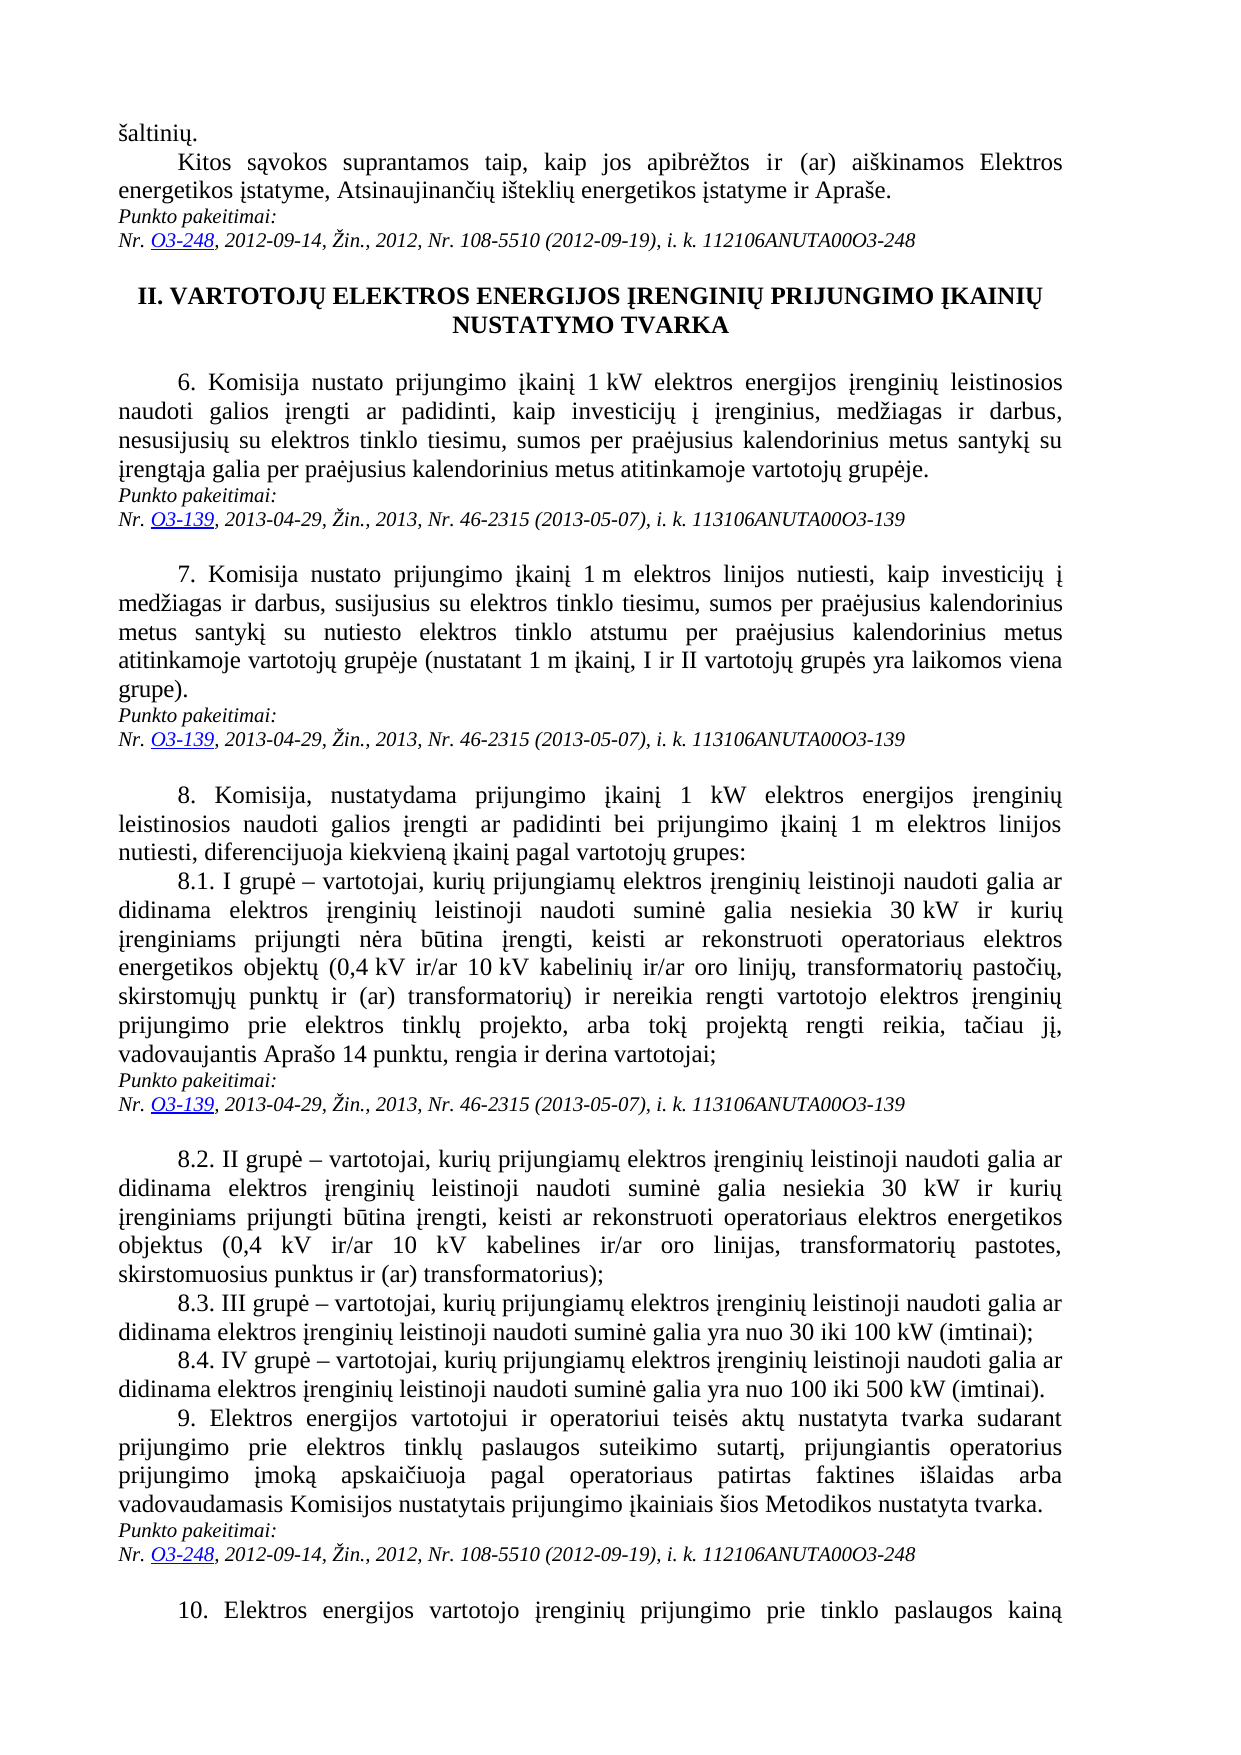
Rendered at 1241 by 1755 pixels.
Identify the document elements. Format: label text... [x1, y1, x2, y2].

text II. VARTOTOJŲ ELEKTROS ENERGIJOS ĮRENGINIŲ PRIJUNGIMO ĮKAINIŲ NUSTATYMO TVARKA [118, 281, 1063, 339]
text Punkto pakeitimai: [118, 703, 1063, 727]
text 6. Komisija nustato prijungimo įkainį 1 kW elektros energijos įrenginių leistinosios naudoti galios įrengti ar padidinti, kaip investicijų į įrenginius, medžiagas ir darbus, nesusijusių su elektros tinklo tiesimu, sumos per praėjusius kalendorinius metus santykį su įrengtąja galia per praėjusius kalendorinius metus atitinkamoje vartotojų grupėje. [118, 367, 1063, 482]
text Nr. O3-248, 2012-09-14, Žin., 2012, Nr. 108-5510 (2012-09-19), i. k. 112106ANUTA00O3-248 [118, 228, 1063, 252]
text 8.4. IV grupė – vartotojai, kurių prijungiamų elektros įrenginių leistinoji naudoti galia ar didinama elektros įrenginių leistinoji naudoti suminė galia yra nuo 100 iki 500 kW (imtinai). [118, 1346, 1063, 1403]
text 10. Elektros energijos vartotojo įrenginių prijungimo prie tinklo paslaugos kainą [118, 1595, 1063, 1624]
text Punkto pakeitimai: [118, 1518, 1063, 1542]
text Nr. O3-139, 2013-04-29, Žin., 2013, Nr. 46-2315 (2013-05-07), i. k. 113106ANUTA00O3-139 [118, 1092, 1063, 1116]
text Nr. O3-139, 2013-04-29, Žin., 2013, Nr. 46-2315 (2013-05-07), i. k. 113106ANUTA00O3-139 [118, 507, 1063, 531]
text Punkto pakeitimai: [118, 204, 1063, 228]
text 8. Komisija, nustatydama prijungimo įkainį 1 kW elektros energijos įrenginių leistinosios naudoti galios įrengti ar padidinti bei prijungimo įkainį 1 m elektros linijos nutiesti, diferencijuoja kiekvieną įkainį pagal vartotojų grupes: [118, 780, 1063, 866]
text Nr. O3-248, 2012-09-14, Žin., 2012, Nr. 108-5510 (2012-09-19), i. k. 112106ANUTA00O3-248 [118, 1542, 1063, 1566]
text šaltinių. [118, 118, 1063, 147]
text 9. Elektros energijos vartotojui ir operatoriui teisės aktų nustatyta tvarka sudarant prijungimo prie elektros tinklų paslaugos suteikimo sutartį, prijungiantis operatorius prijungimo įmoką apskaičiuoja pagal operatoriaus patirtas faktines išlaidas arba vadovaudamasis Komisijos nustatytais prijungimo įkainiais šios Metodikos nustatyta tvarka. [118, 1403, 1063, 1518]
text Kitos sąvokos suprantamos taip, kaip jos apibrėžtos ir (ar) aiškinamos Elektros energetikos įstatyme, Atsinaujinančių išteklių energetikos įstatyme ir Apraše. [118, 147, 1063, 204]
text 7. Komisija nustato prijungimo įkainį 1 m elektros linijos nutiesti, kaip investicijų į medžiagas ir darbus, susijusius su elektros tinklo tiesimu, sumos per praėjusius kalendorinius metus santykį su nutiesto elektros tinklo atstumu per praėjusius kalendorinius metus atitinkamoje vartotojų grupėje (nustatant 1 m įkainį, I ir II vartotojų grupės yra laikomos viena grupe). [118, 559, 1063, 703]
text Nr. O3-139, 2013-04-29, Žin., 2013, Nr. 46-2315 (2013-05-07), i. k. 113106ANUTA00O3-139 [118, 727, 1063, 751]
text 8.1. I grupė – vartotojai, kurių prijungiamų elektros įrenginių leistinoji naudoti galia ar didinama elektros įrenginių leistinoji naudoti suminė galia nesiekia 30 kW ir kurių įrenginiams prijungti nėra būtina įrengti, keisti ar rekonstruoti operatoriaus elektros energetikos objektų (0,4 kV ir/ar 10 kV kabelinių ir/ar oro linijų, transformatorių pastočių, skirstomųjų punktų ir (ar) transformatorių) ir nereikia rengti vartotojo elektros įrenginių prijungimo prie elektros tinklų projekto, arba tokį projektą rengti reikia, tačiau jį, vadovaujantis Aprašo 14 punktu, rengia ir derina vartotojai; [118, 866, 1063, 1067]
text Punkto pakeitimai: [118, 1067, 1063, 1092]
text Punkto pakeitimai: [118, 482, 1063, 507]
text 8.3. III grupė – vartotojai, kurių prijungiamų elektros įrenginių leistinoji naudoti galia ar didinama elektros įrenginių leistinoji naudoti suminė galia yra nuo 30 iki 100 kW (imtinai); [118, 1288, 1063, 1346]
text 8.2. II grupė – vartotojai, kurių prijungiamų elektros įrenginių leistinoji naudoti galia ar didinama elektros įrenginių leistinoji naudoti suminė galia nesiekia 30 kW ir kurių įrenginiams prijungti būtina įrengti, keisti ar rekonstruoti operatoriaus elektros energetikos objektus (0,4 kV ir/ar 10 kV kabelines ir/ar oro linijas, transformatorių pastotes, skirstomuosius punktus ir (ar) transformatorius); [118, 1144, 1063, 1288]
